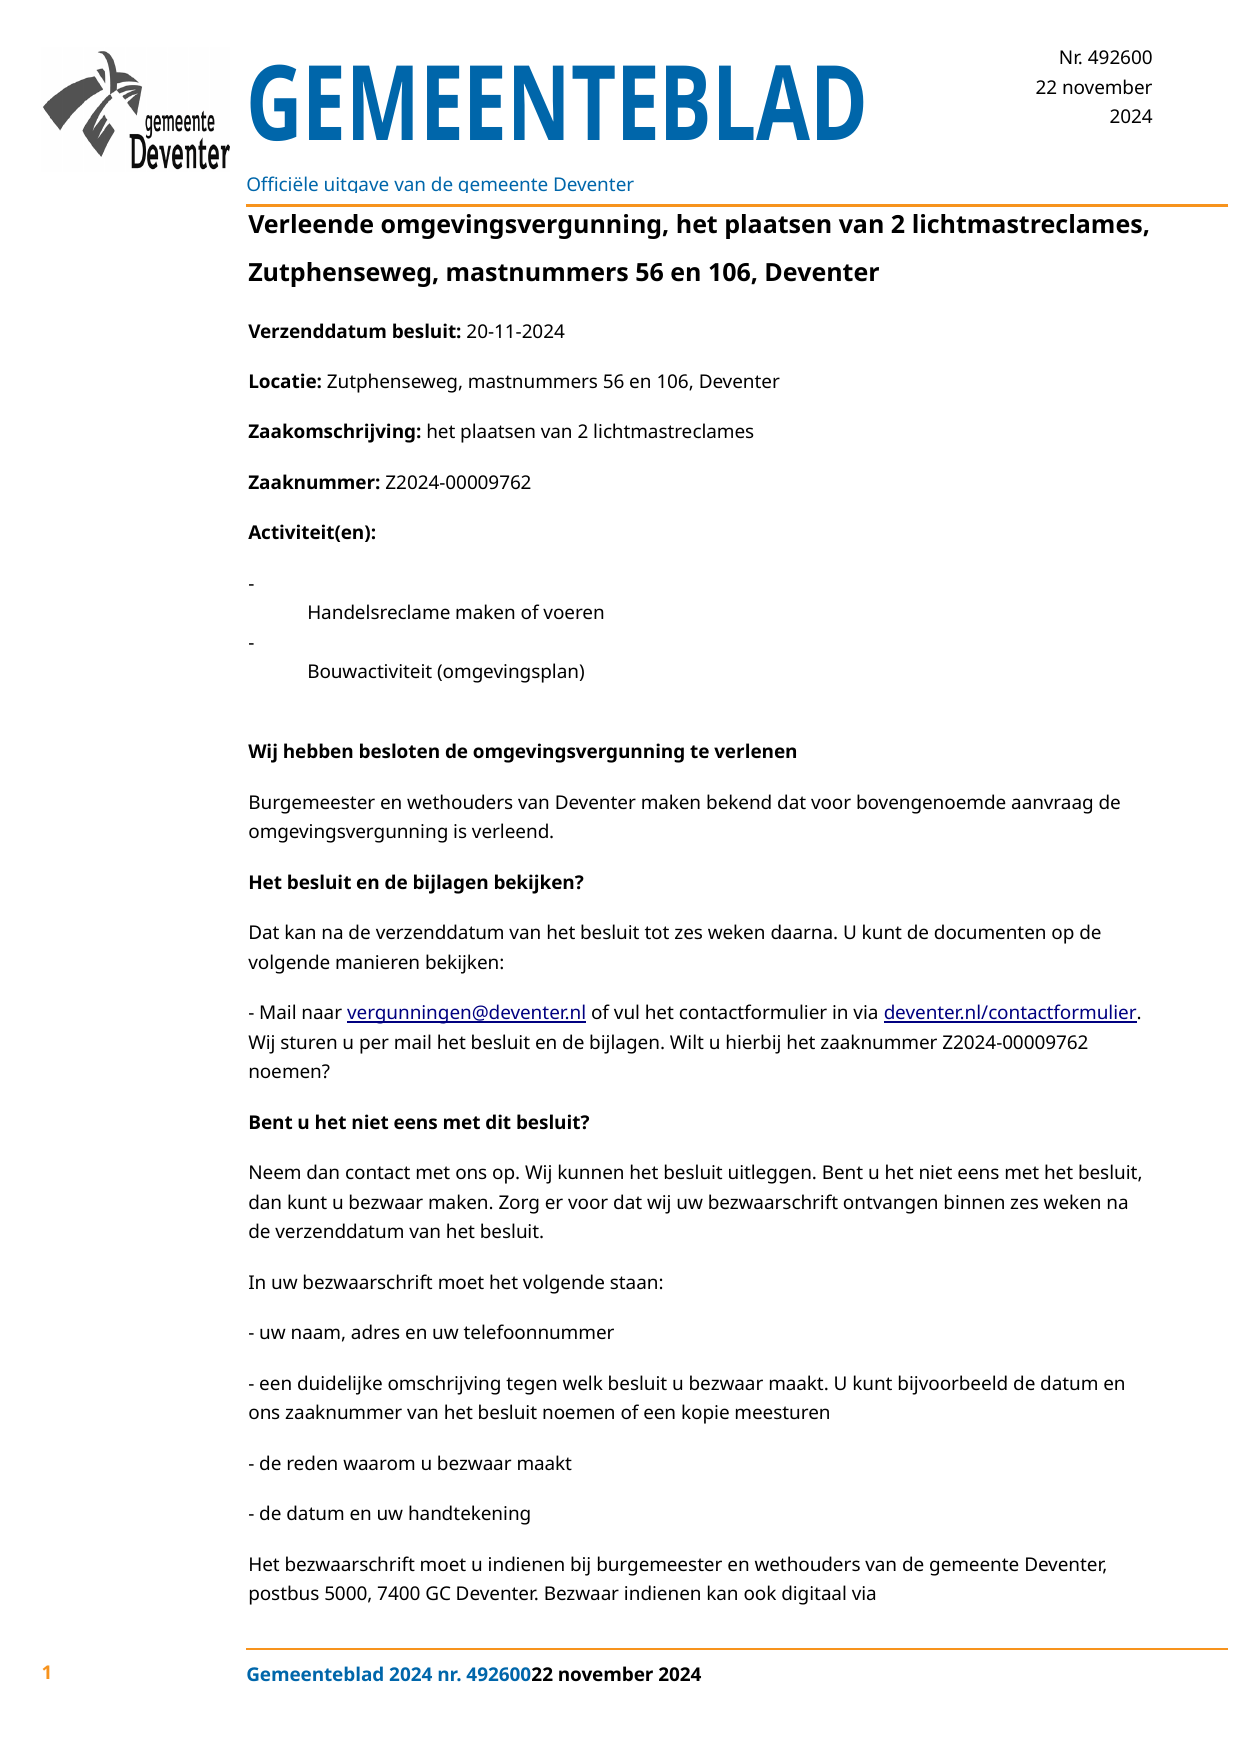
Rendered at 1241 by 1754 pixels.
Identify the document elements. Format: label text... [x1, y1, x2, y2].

text Bent u het niet eens met dit besluit? [248, 1109, 1152, 1135]
text Het besluit en de bijlagen bekijken? [248, 869, 1152, 895]
text Wij hebben besloten de omgevingsvergunning te verlenen [248, 739, 1152, 764]
list Handelsreclame maken of voeren [248, 599, 1152, 625]
text - de reden waarom u bezwaar maakt [248, 1450, 1152, 1476]
text Verleende omgevingsvergunning, het plaatsen van 2 lichtmastreclames, Zutphenseweg, mastnummers 56 en 106, Deventer [248, 207, 1152, 288]
text Locatie: Zutphenseweg, mastnummers 56 en 106, Deventer [248, 368, 1152, 394]
text - de datum en uw handtekening [248, 1500, 1152, 1526]
text In uw bezwaarschrift moet het volgende staan: [248, 1269, 1152, 1295]
text Activiteit(en): [248, 519, 1152, 545]
text Verzenddatum besluit: 20-11-2024 [248, 318, 1152, 344]
text - een duidelijke omschrijving tegen welk besluit u bezwaar maakt. U kunt bijvoorbeeld de datum en ons zaaknummer van het besluit noemen of een kopie meesturen [248, 1370, 1152, 1425]
picture [41, 47, 231, 172]
text - Mail naar vergunningen@deventer.nl of vul het contactformulier in via deventer.nl/contactformulier. Wij sturen u per mail het besluit en de bijlagen. Wilt u hierbij het zaaknummer Z2024-00009762 noemen? [248, 999, 1152, 1084]
text - uw naam, adres en uw telefoonnummer [248, 1319, 1152, 1345]
text Neem dan contact met ons op. Wij kunnen het besluit uitleggen. Bent u het niet eens met het besluit, dan kunt u bezwaar maken. Zorg er voor dat wij uw bezwaarschrift ontvangen binnen zes weken na de verzenddatum van het besluit. [248, 1159, 1152, 1244]
text Burgemeester en wethouders van Deventer maken bekend dat voor bovengenoemde aanvraag de omgevingsvergunning is verleend. [248, 789, 1152, 844]
text Zaakomschrijving: het plaatsen van 2 lichtmastreclames [248, 419, 1152, 444]
text Dat kan na de verzenddatum van het besluit tot zes weken daarna. U kunt de documenten op de volgende manieren bekijken: [248, 919, 1152, 975]
text Het bezwaarschrift moet u indienen bij burgemeester en wethouders van de gemeente Deventer, postbus 5000, 7400 GC Deventer. Bezwaar indienen kan ook digitaal via [248, 1551, 1152, 1606]
list Bouwactiviteit (omgevingsplan) [248, 659, 1152, 684]
text Zaaknummer: Z2024-00009762 [248, 469, 1152, 495]
